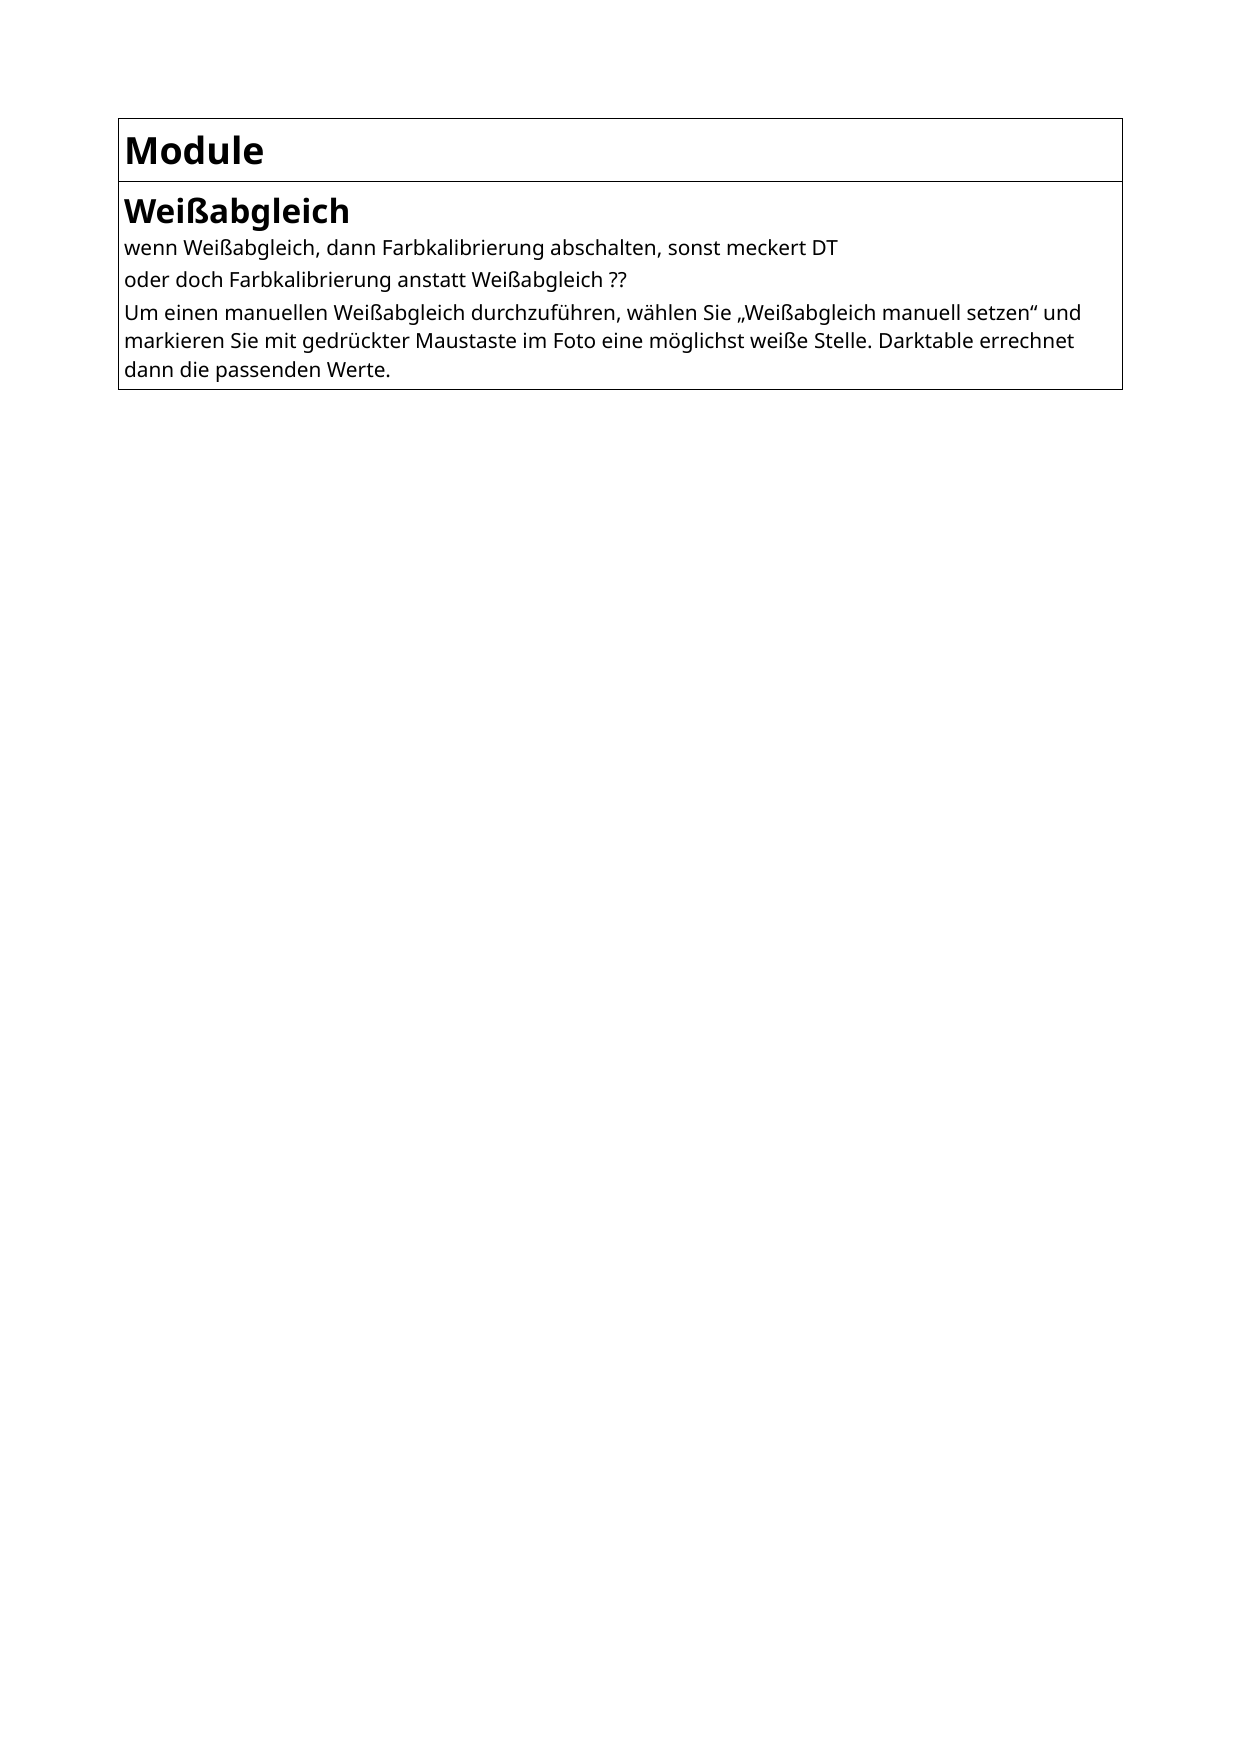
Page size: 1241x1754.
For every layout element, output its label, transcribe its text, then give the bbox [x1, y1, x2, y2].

table_header Module [119, 119, 1122, 181]
table_cell Weißabgleich wenn Weißabgleich, dann Farbkalibrierung abschalten, sonst meckert DT oder doch Farbkalibrierung anstatt Weißabgleich ?? Um einen manuellen Weißabgleich durchzuführen, wählen Sie „Weißabgleich manuell setzen“ und markieren Sie mit gedrückter Maustaste im Foto eine möglichst weiße Stelle. Darktable errechnet dann die passenden Werte. [119, 182, 1122, 389]
